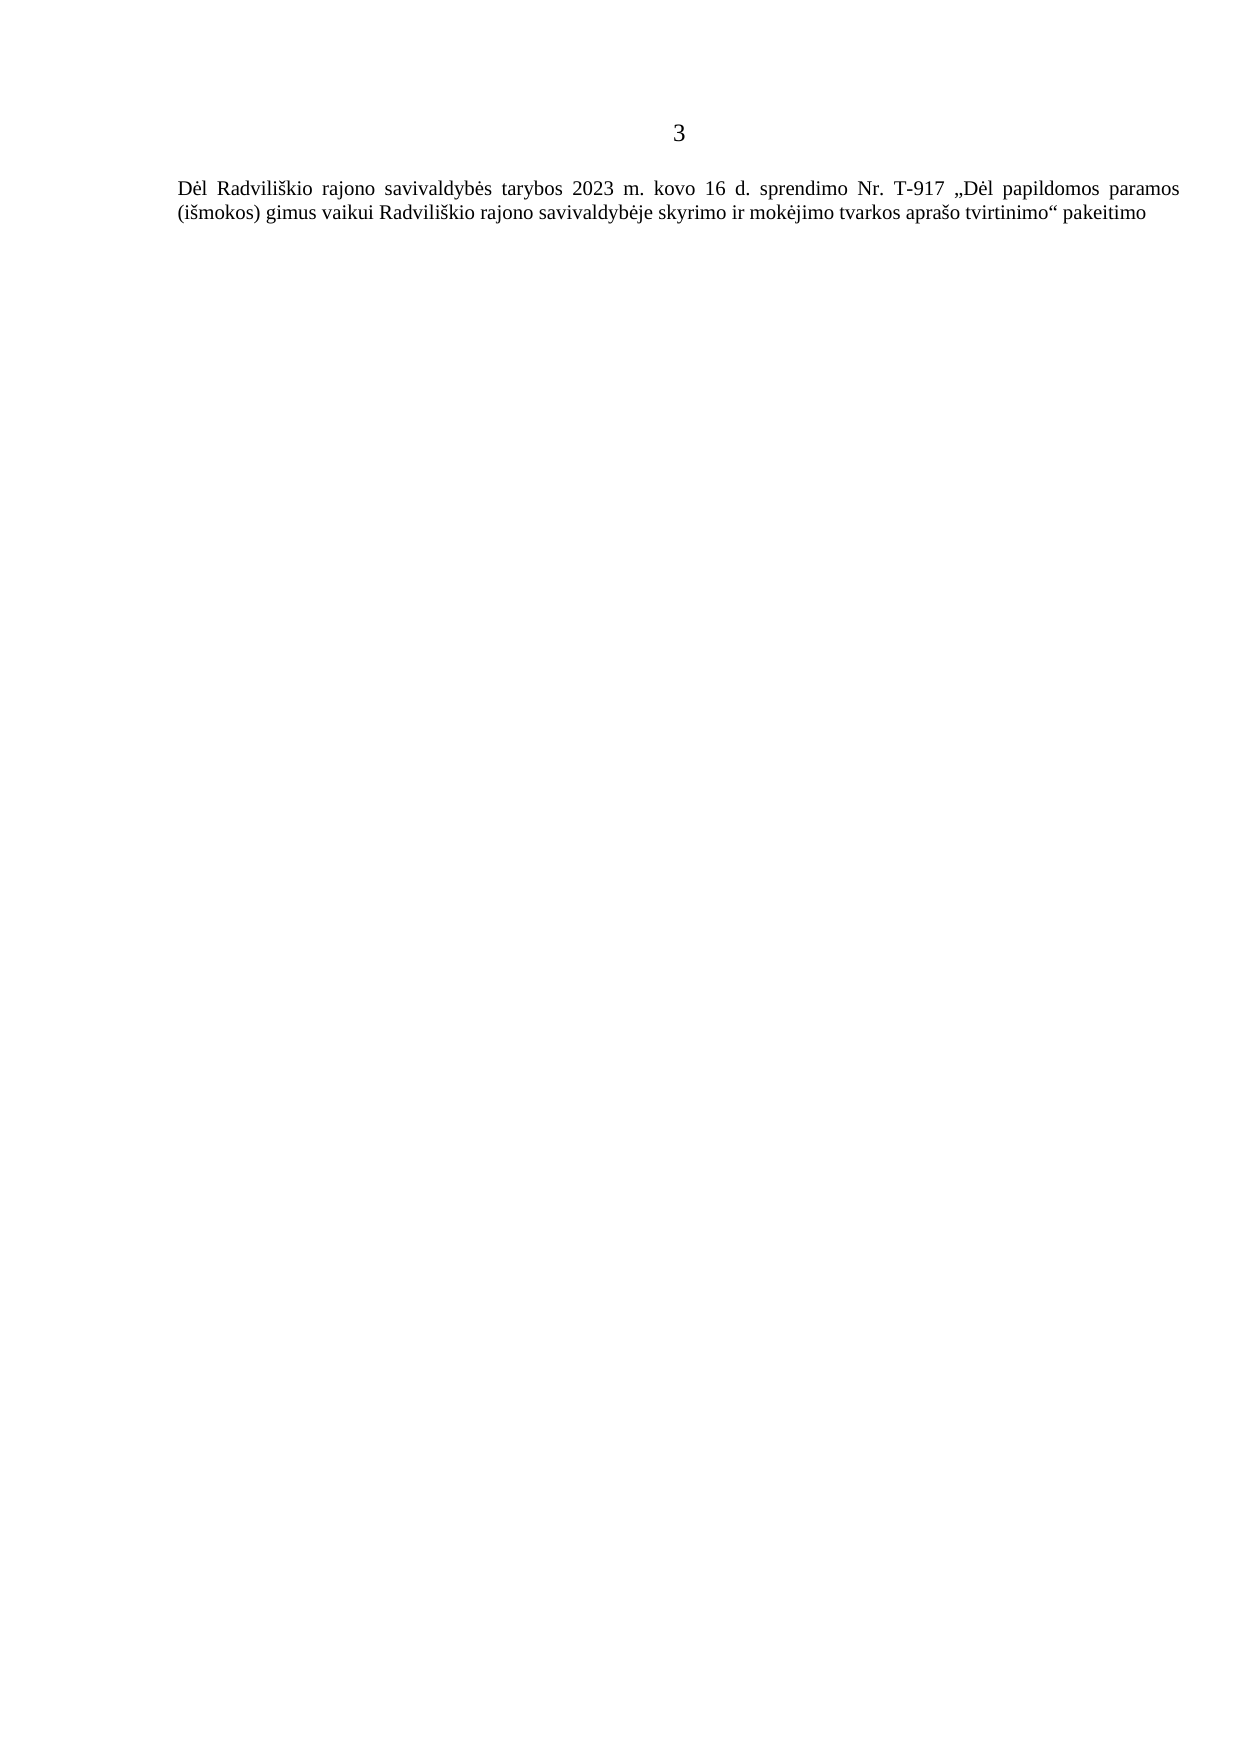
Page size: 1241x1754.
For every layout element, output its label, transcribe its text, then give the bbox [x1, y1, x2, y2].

text Dėl Radviliškio rajono savivaldybės tarybos 2023 m. kovo 16 d. sprendimo Nr. T-917 „Dėl papildomos paramos (išmokos) gimus vaikui Radviliškio rajono savivaldybėje skyrimo ir mokėjimo tvarkos aprašo tvirtinimo“ pakeitimo [177, 176, 1181, 224]
